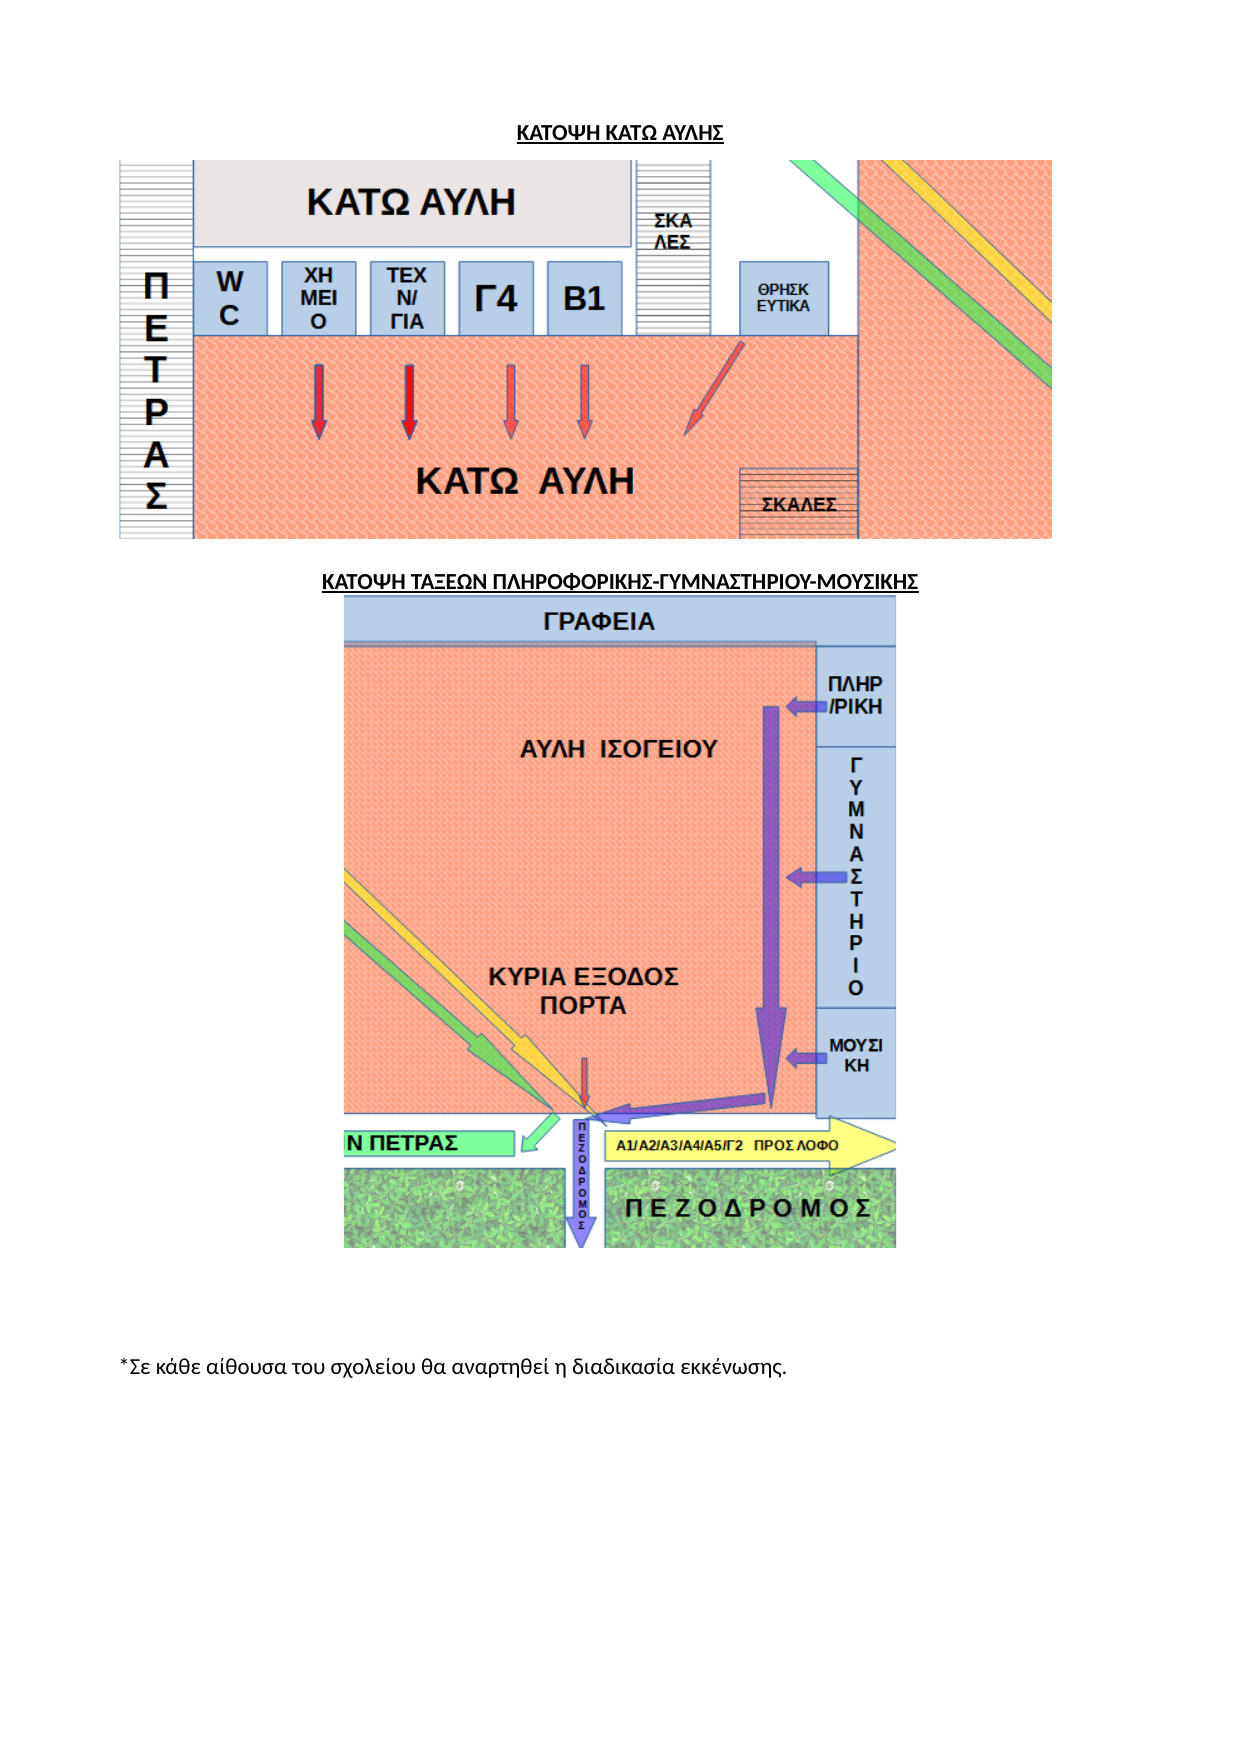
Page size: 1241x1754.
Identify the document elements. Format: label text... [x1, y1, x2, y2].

text *Σε κάθε αίθουσα του σχολείου θα αναρτηθεί η διαδικασία εκκένωσης. [118, 1352, 1122, 1381]
text ΚΑΤΟΨΗ ΚΑΤΩ ΑΥΛΗΣ [118, 118, 1122, 146]
text ΚΑΤΟΨΗ ΤΑΞΕΩΝ ΠΛΗΡΟΦΟΡΙΚΗΣ-ΓΥΜΝΑΣΤΗΡΙΟΥ-ΜΟΥΣΙΚΗΣ [118, 567, 1122, 595]
